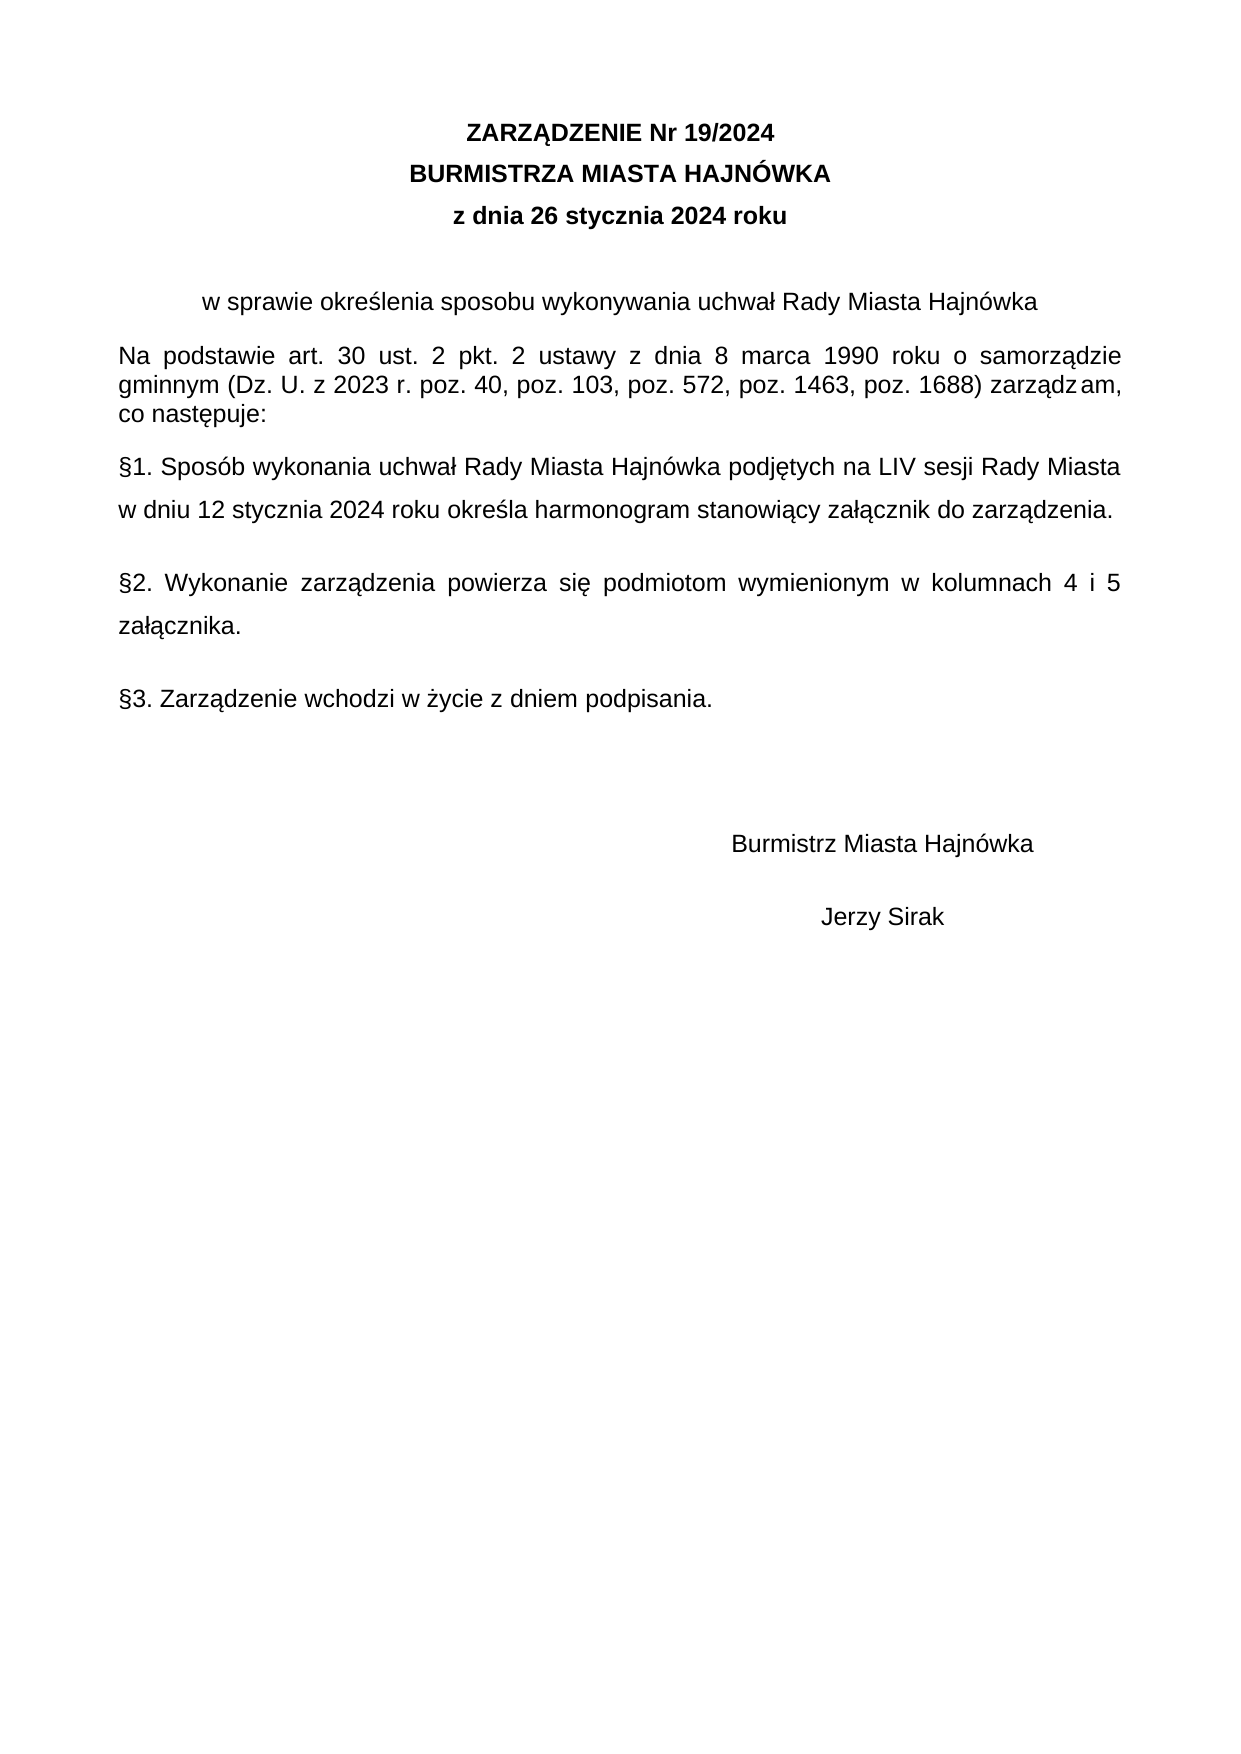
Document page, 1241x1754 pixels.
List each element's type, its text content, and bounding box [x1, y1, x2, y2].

text BURMISTRZA MIASTA HAJNÓWKA [118, 159, 1122, 188]
list Jerzy Sirak [643, 902, 1122, 930]
text ZARZĄDZENIE Nr 19/2024 [118, 118, 1122, 147]
list Na podstawie art. 30 ust. 2 pkt. 2 ustawy z dnia 8 marca 1990 roku o samorządzie gminnym (Dz. U. z 2023 r. poz. 40, poz. 103, poz. 572, poz. 1463, poz. 1688) zarządzam, co następuje: [118, 341, 1122, 427]
list §3. Zarządzenie wchodzi w życie z dniem podpisania. [118, 684, 1122, 712]
list Burmistrz Miasta Hajnówka [643, 829, 1122, 858]
text z dnia 26 stycznia 2024 roku [118, 201, 1122, 229]
list w sprawie określenia sposobu wykonywania uchwał Rady Miasta Hajnówka [118, 287, 1122, 316]
list §2. Wykonanie zarządzenia powierza się podmiotom wymienionym w kolumnach 4 i 5 załącznika. [118, 568, 1122, 640]
list §1. Sposób wykonania uchwał Rady Miasta Hajnówka podjętych na LIV sesji Rady Miasta w dniu 12 stycznia 2024 roku określa harmonogram stanowiący załącznik do zarządzenia. [118, 452, 1122, 524]
